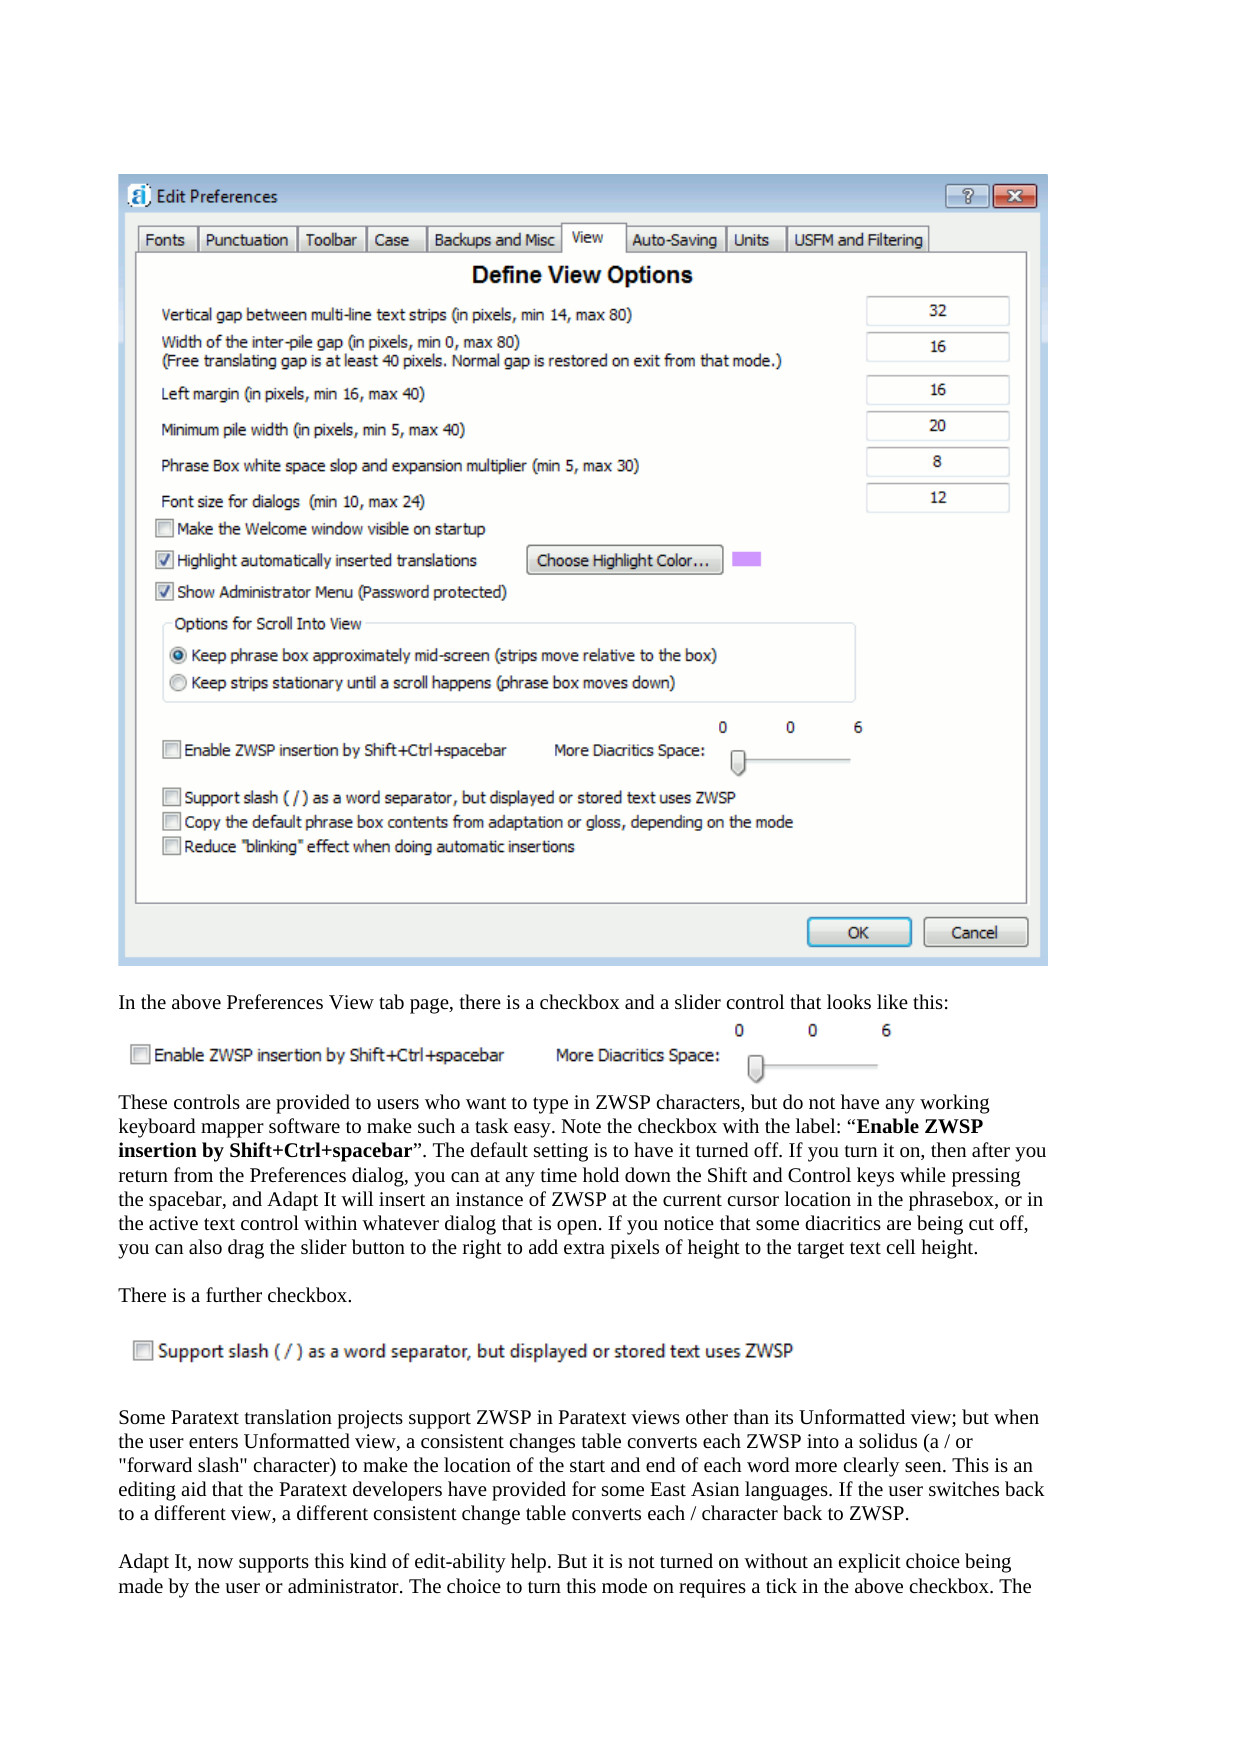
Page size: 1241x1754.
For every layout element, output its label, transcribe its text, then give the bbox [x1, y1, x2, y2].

text In the above Preferences View tab page, there is a checkbox and a slider control that looks like this: [118, 990, 1048, 1014]
text There is a further checkbox. [118, 1283, 1048, 1307]
picture [118, 174, 1048, 966]
picture [113, 1319, 847, 1381]
text These controls are provided to users who want to type in ZWSP characters, but do not have any working keyboard mapper software to make such a task easy. Note the checkbox with the label: “Enable ZWSP insertion by Shift+Ctrl+spacebar”. The default setting is to have it turned off. If you turn it on, then after you return from the Preferences dialog, you can at any time hold down the Shift and Control keys while pressing the spacebar, and Adapt It will insert an instance of ZWSP at the current cursor location in the phrasebox, or in the active text control within whatever dialog that is open. If you notice that some diacritics are being cut off, you can also drag the slider button to the right to add extra pixels of height to the target text cell height. [118, 1014, 1048, 1259]
text Adapt It, now supports this kind of edit-ability help. But it is not turned on without an explicit choice being made by the user or administrator. The choice to turn this mode on requires a tick in the above checkbox. The [118, 1549, 1048, 1598]
picture [118, 1015, 917, 1091]
text Some Paratext translation projects support ZWSP in Paratext views other than its Unformatted view; but when the user enters Unformatted view, a consistent changes table converts each ZWSP into a solidus (a / or "forward slash" character) to make the location of the start and end of each word more clearly seen. This is an editing aid that the Paratext developers have provided for some East Asian languages. If the user switches back to a different view, a different consistent change table converts each / character back to ZWSP. [118, 1405, 1048, 1525]
